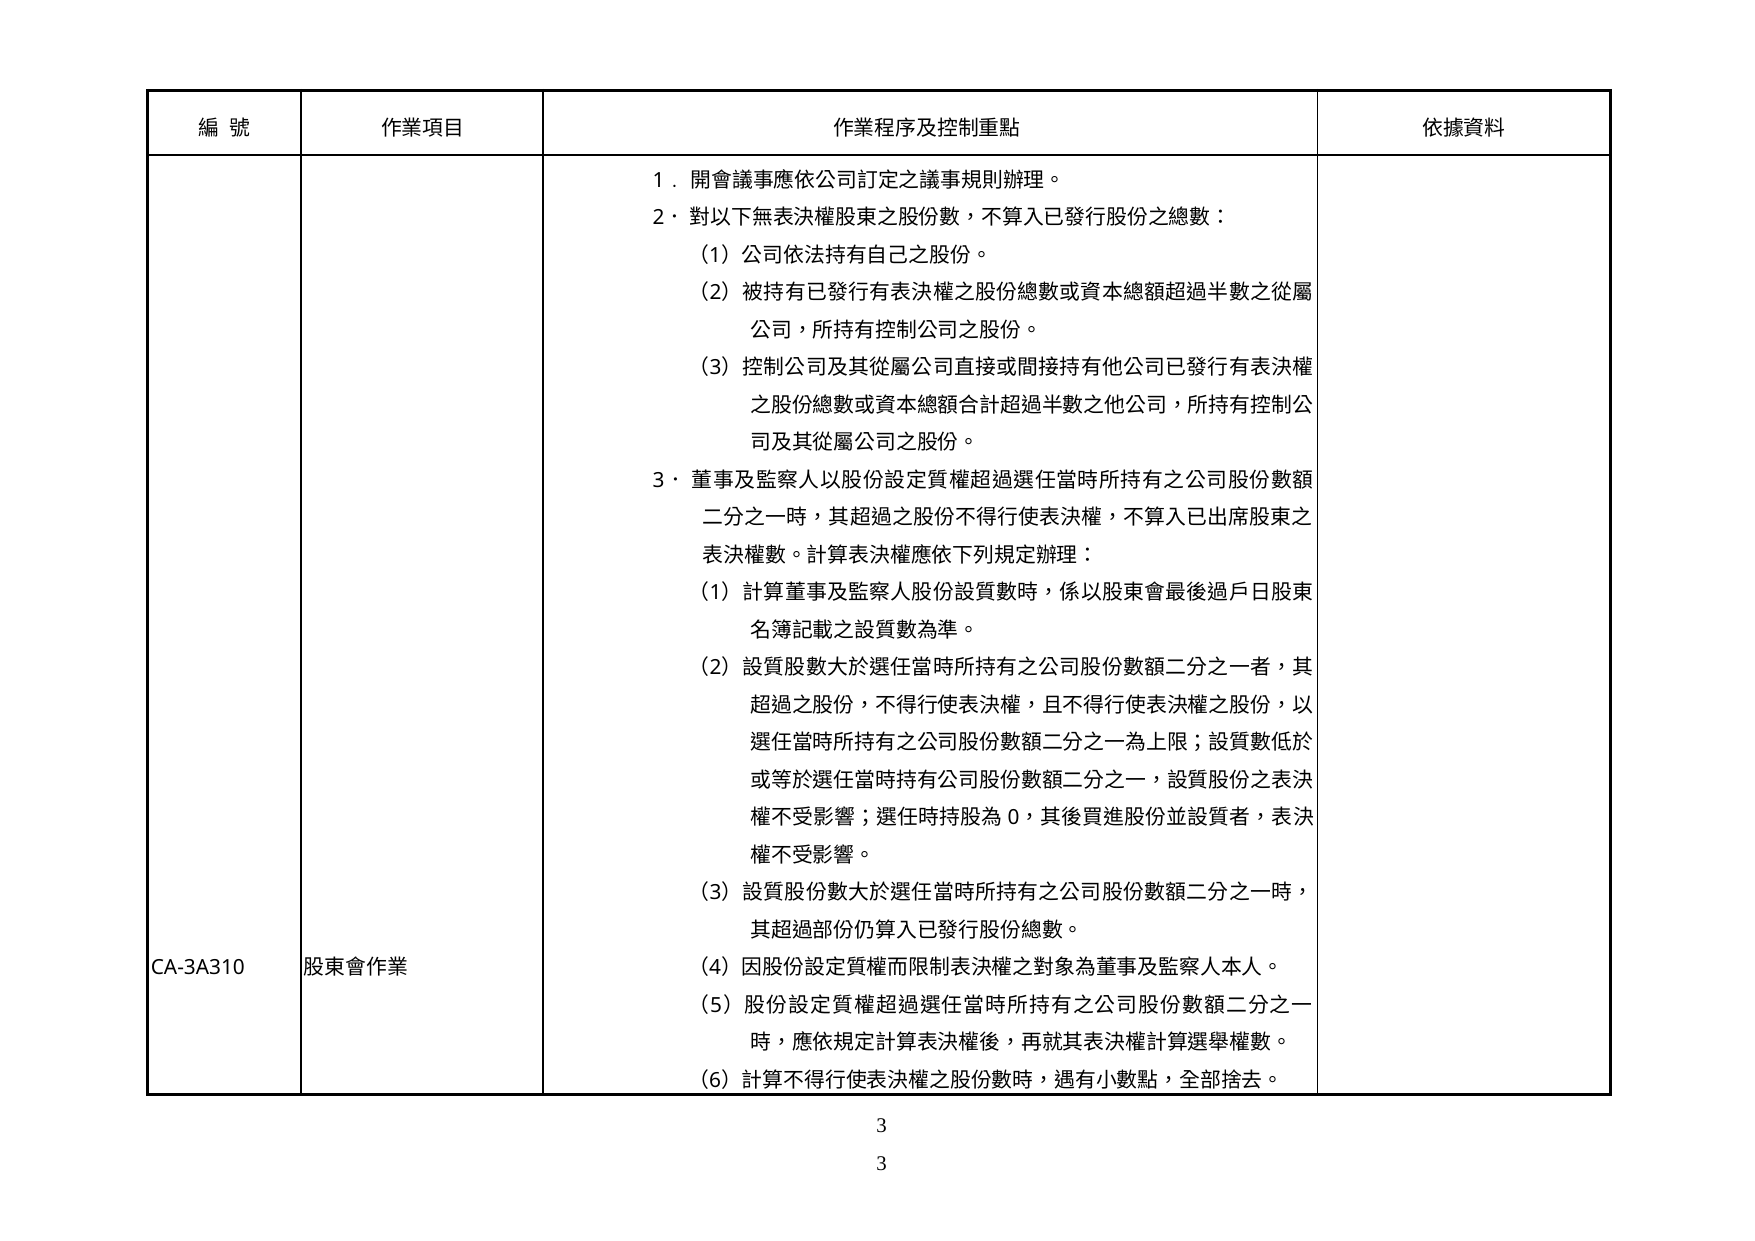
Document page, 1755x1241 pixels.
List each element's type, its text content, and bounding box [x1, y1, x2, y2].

table_header 依據資料 [1318, 92, 1609, 154]
table_cell CA-3A310 [149, 156, 300, 1093]
table_cell 股東會作業 [302, 156, 542, 1093]
table_header 編 號 [149, 92, 300, 154]
table_header 作業程序及控制重點 [544, 92, 1317, 154]
table_header 作業項目 [302, 92, 542, 154]
table_cell 1﹒ 開會議事應依公司訂定之議事規則辦理。 2． 對以下無表決權股東之股份數，不算入已發行股份之總數： （1）公司依法持有自己之股份。 （2）被持有已發行有表決權之股份總數或資本總額超過半數之從屬公司，所持有控制公司之股份。 （3）控制公司及其從屬公司直接或間接持有他公司已發行有表決權之股份總數或資本總額合計超過半數之他公司，所持有控制公司及其從屬公司之股份。 3． 董事及監察人以股份設定質權超過選任當時所持有之公司股份數額二分之一時，其超過之股份不得行使表決權，不算入已出席股東之表決權數。計算表決權應依下列規定辦理： （1）計算董事及監察人股份設質數時，係以股東會最後過戶日股東名簿記載之設質數為準。 （2）設質股數大於選任當時所持有之公司股份數額二分之一者，其超過之股份，不得行使表決權，且不得行使表決權之股份，以選任當時所持有之公司股份數額二分之一為上限；設質數低於或等於選任當時持有公司股份數額二分之一，設質股份之表決權不受影響；選任時持股為0，其後買進股份並設質者，表決權不受影響。 （3）設質股份數大於選任當時所持有之公司股份數額二分之一時，其超過部份仍算入已發行股份總數。 （4）因股份設定質權而限制表決權之對象為董事及監察人本人。 （5）股份設定質權超過選任當時所持有之公司股份數額二分之一時，應依規定計算表決權後，再就其表決權計算選舉權數。 （6）計算不得行使表決權之股份數時，遇有小數點，全部捨去。 [544, 156, 1317, 1093]
table_cell [1318, 156, 1609, 1093]
